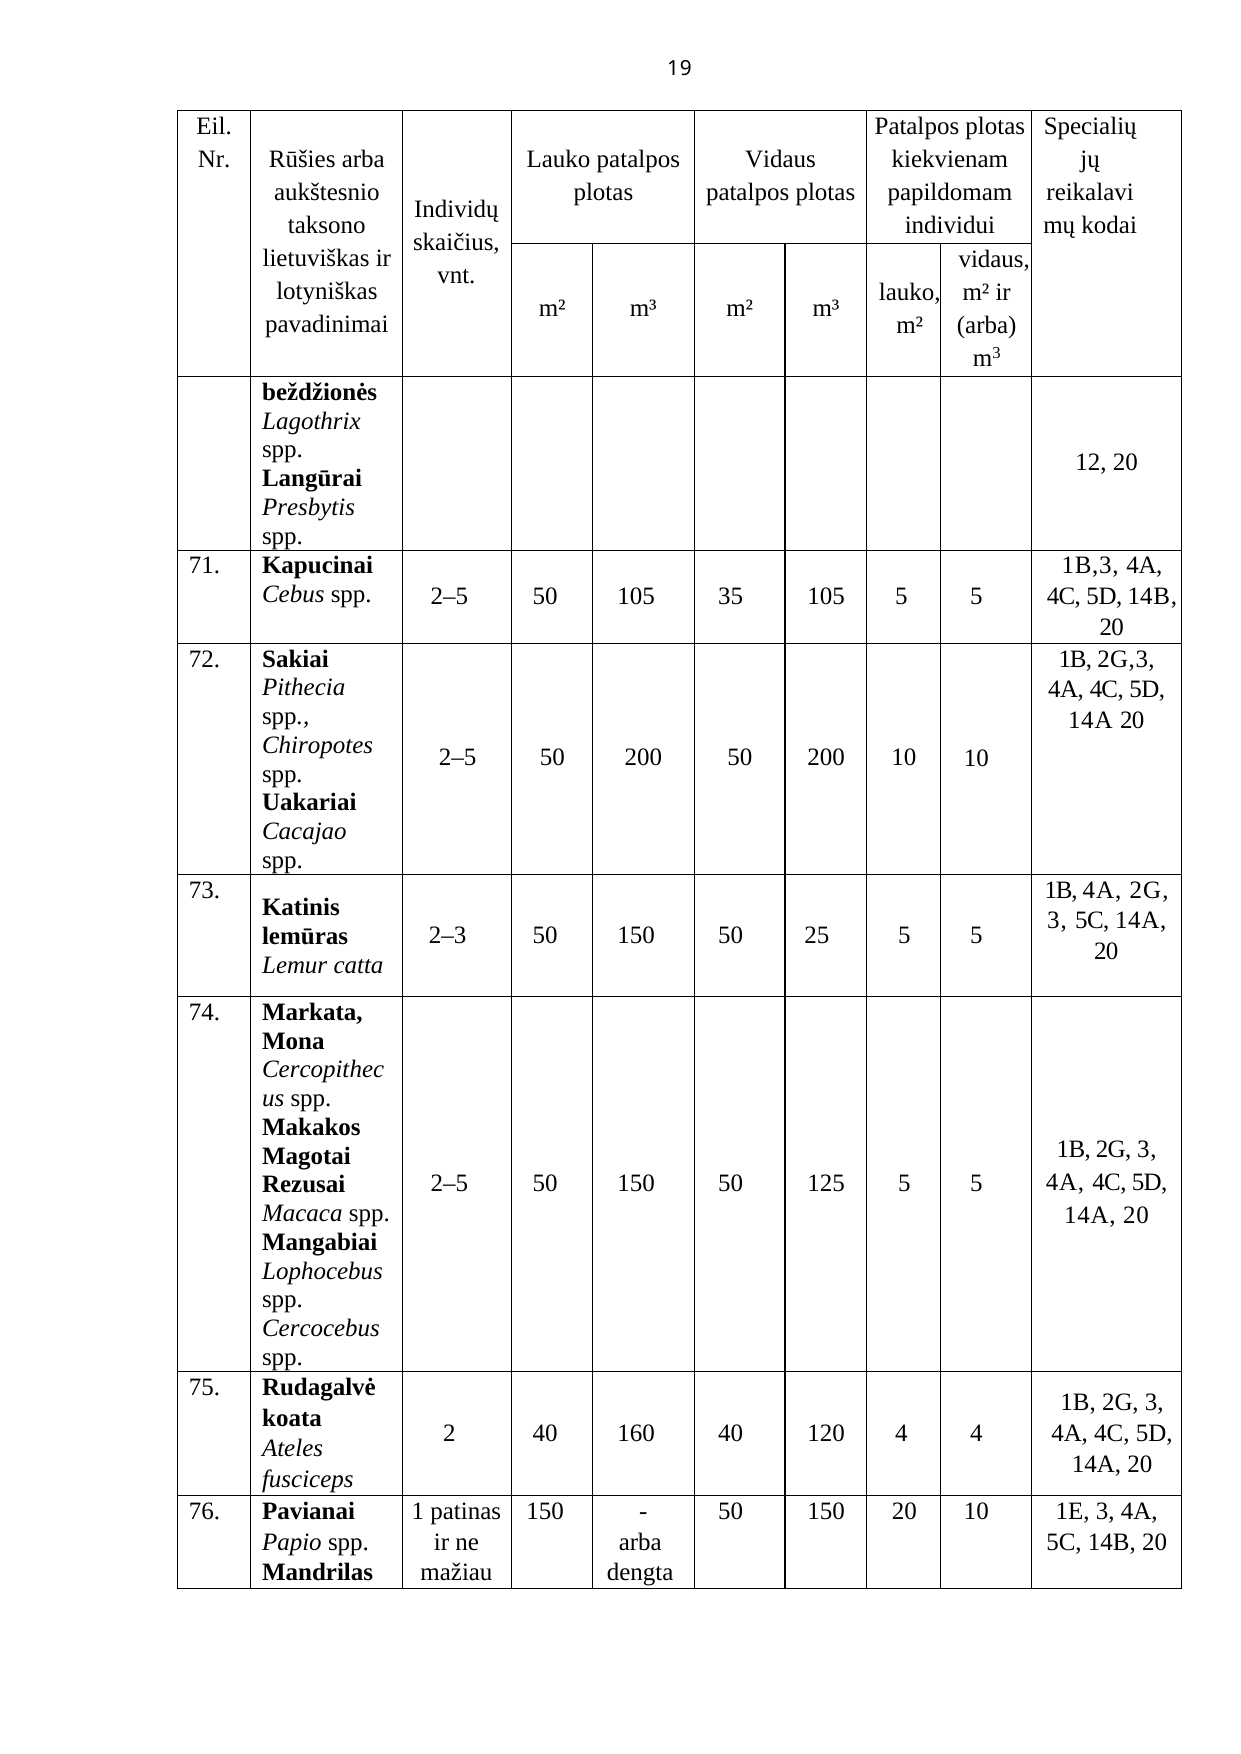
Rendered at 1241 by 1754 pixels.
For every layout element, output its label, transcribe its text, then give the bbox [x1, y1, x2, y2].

table_cell 5 [867, 551, 940, 643]
table_cell Kapucinai Cebus spp. [251, 551, 402, 643]
table_cell 5 [867, 875, 940, 996]
table_cell 5 [867, 997, 940, 1371]
table_cell Markata, Mona Cercopithecus spp. Makakos Magotai Rezusai Macaca spp. Mangabiai Lophocebus spp. Cercocebus spp. [251, 997, 402, 1371]
table_cell 1B, 2G, 3, 4A, 4C, 5D, 14A, 20 [1032, 1372, 1181, 1495]
table_cell 20 [867, 1496, 940, 1588]
table_cell 50 [512, 875, 592, 996]
table_cell 50 [512, 551, 592, 643]
table_cell m² [695, 244, 784, 376]
table_cell 50 [695, 644, 784, 874]
table_cell [403, 377, 511, 549]
table_cell 5 [941, 997, 1031, 1371]
table_header Rūšies arba aukštesnio taksono lietuviškas ir lotyniškas pavadinimai [251, 111, 402, 376]
table_cell Pavianai Papio spp. Mandrilas [251, 1496, 402, 1588]
table_cell 75. [178, 1372, 250, 1495]
table_cell Katinis lemūras Lemur catta [251, 875, 402, 996]
table_cell 73. [178, 875, 250, 996]
table_cell 4 [867, 1372, 940, 1495]
table_header Patalpos plotas kiekvienam papildomam individui [867, 111, 1031, 243]
table_cell 50 [695, 1496, 784, 1588]
table_header Individų skaičius, vnt. [403, 111, 511, 376]
table_cell 72. [178, 644, 250, 874]
table_cell 40 [512, 1372, 592, 1495]
table_cell 10 [941, 1496, 1031, 1588]
table_cell 2–3 [403, 875, 511, 996]
table_header Lauko patalpos plotas [512, 111, 694, 243]
table_cell 1B,3, 4A, 4C, 5D, 14B, 20 [1032, 551, 1181, 643]
table_header Vidaus patalpos plotas [695, 111, 866, 243]
table_cell 5 [941, 551, 1031, 643]
table_cell 105 [786, 551, 866, 643]
table_cell [512, 377, 592, 549]
table_cell 2–5 [403, 551, 511, 643]
table_cell 2–5 [403, 644, 511, 874]
table_cell 1 patinas ir ne mažiau [403, 1496, 511, 1588]
table_cell 50 [695, 997, 784, 1371]
table_cell 71. [178, 551, 250, 643]
table_cell 125 [786, 997, 866, 1371]
table_cell 25 [786, 875, 866, 996]
table_cell 50 [512, 644, 592, 874]
table_cell 150 [512, 1496, 592, 1588]
table_cell 40 [695, 1372, 784, 1495]
table_cell 150 [786, 1496, 866, 1588]
table_cell 200 [786, 644, 866, 874]
table_cell 10 [941, 644, 1031, 874]
table_cell m³ [786, 244, 866, 376]
table_cell 1E, 3, 4A, 5C, 14B, 20 [1032, 1496, 1181, 1588]
table_cell vidaus, m² ir (arba) m3 [941, 244, 1031, 376]
table_cell 105 [593, 551, 694, 643]
table_cell 1B, 2G,3, 4A, 4C, 5D, 14A 20 [1032, 644, 1181, 874]
table_cell 76. [178, 1496, 250, 1588]
table_cell 10 [867, 644, 940, 874]
table_header Specialiųjų reikalavimų kodai [1032, 111, 1181, 376]
table_cell 120 [786, 1372, 866, 1495]
table_cell 150 [593, 997, 694, 1371]
table_cell [695, 377, 784, 549]
table_cell beždžionės Lagothrix spp. Langūrai Presbytis spp. [251, 377, 402, 549]
table_cell [786, 377, 866, 549]
table_cell lauko, m² [867, 244, 940, 376]
table_cell 5 [941, 875, 1031, 996]
table_cell [941, 377, 1031, 549]
table_cell - arba dengta [593, 1496, 694, 1588]
table_cell Rudagalvė koata Ateles fusciceps [251, 1372, 402, 1495]
table_cell 1B, 2G, 3, 4A, 4C, 5D, 14A, 20 [1032, 997, 1181, 1371]
table_cell 50 [512, 997, 592, 1371]
table_header Eil. Nr. [178, 111, 250, 376]
table_cell Sakiai Pithecia spp., Chiropotes spp. Uakariai Cacajao spp. [251, 644, 402, 874]
table_cell 2–5 [403, 997, 511, 1371]
table_cell 2 [403, 1372, 511, 1495]
table_cell [867, 377, 940, 549]
table_cell 200 [593, 644, 694, 874]
table_cell 12, 20 [1032, 377, 1181, 549]
table_cell 1B, 4A, 2G, 3, 5C, 14A, 20 [1032, 875, 1181, 996]
table_cell m³ [593, 244, 694, 376]
table_cell 4 [941, 1372, 1031, 1495]
table_cell 35 [695, 551, 784, 643]
table_cell 150 [593, 875, 694, 996]
table_cell [178, 377, 250, 549]
table_cell 74. [178, 997, 250, 1371]
table_cell [593, 377, 694, 549]
table_cell 160 [593, 1372, 694, 1495]
table_cell 50 [695, 875, 784, 996]
table_cell m² [512, 244, 592, 376]
